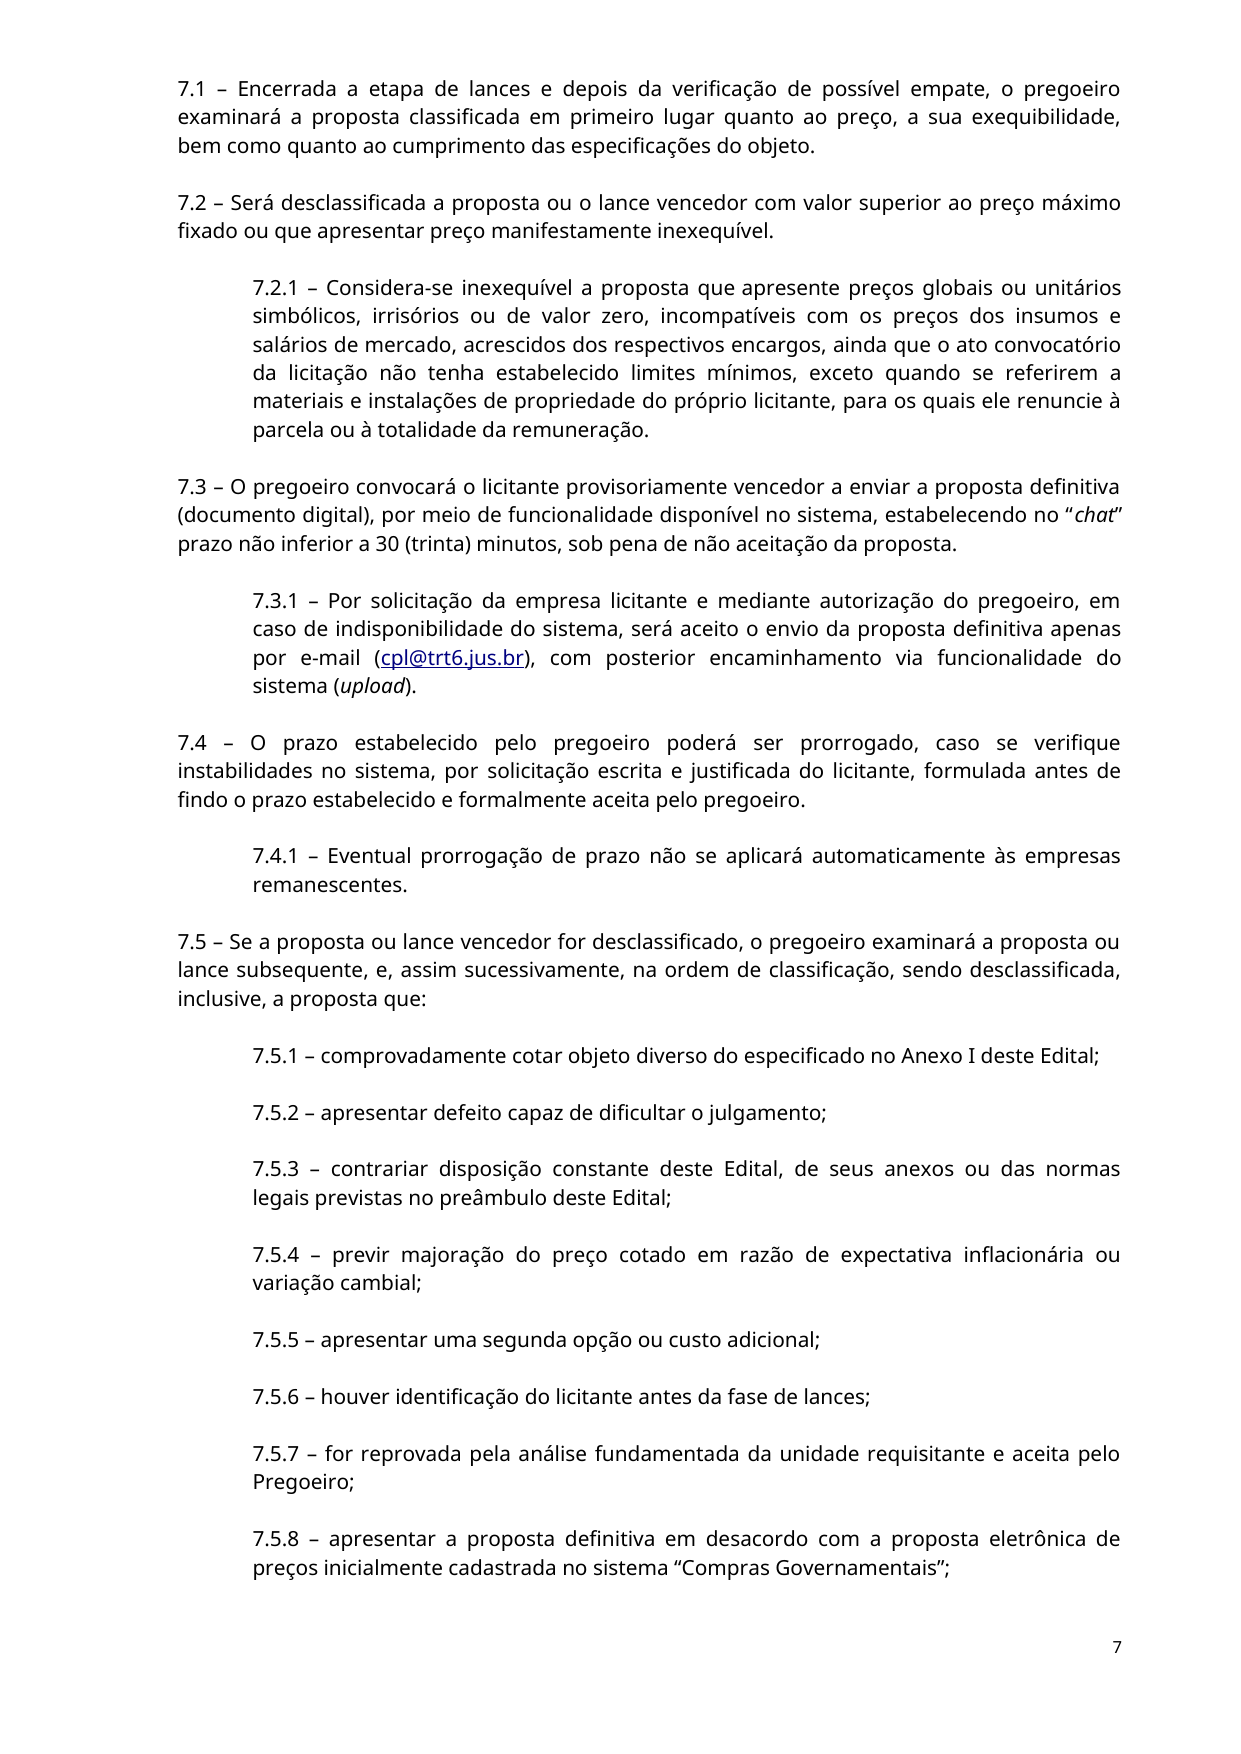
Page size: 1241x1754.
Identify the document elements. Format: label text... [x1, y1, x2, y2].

text 7.5.6 – houver identificação do licitante antes da fase de lances; [252, 1382, 1122, 1410]
text 7.5.7 – for reprovada pela análise fundamentada da unidade requisitante e aceita pelo Pregoeiro; [252, 1439, 1122, 1496]
text 7.5.5 – apresentar uma segunda opção ou custo adicional; [252, 1325, 1122, 1353]
text 7.1 – Encerrada a etapa de lances e depois da verificação de possível empate, o pregoeiro examinará a proposta classificada em primeiro lugar quanto ao preço, a sua exequibilidade, bem como quanto ao cumprimento das especificações do objeto. [177, 74, 1122, 159]
text 7.3.1 – Por solicitação da empresa licitante e mediante autorização do pregoeiro, em caso de indisponibilidade do sistema, será aceito o envio da proposta definitiva apenas por e-mail (cpl@trt6.jus.br), com posterior encaminhamento via funcionalidade do sistema (upload). [252, 586, 1122, 699]
text 7.5 – Se a proposta ou lance vencedor for desclassificado, o pregoeiro examinará a proposta ou lance subsequente, e, assim sucessivamente, na ordem de classificação, sendo desclassificada, inclusive, a proposta que: [177, 927, 1122, 1012]
text 7.5.4 – previr majoração do preço cotado em razão de expectativa inflacionária ou variação cambial; [252, 1240, 1122, 1297]
text 7.2.1 – Considera-se inexequível a proposta que apresente preços globais ou unitários simbólicos, irrisórios ou de valor zero, incompatíveis com os preços dos insumos e salários de mercado, acrescidos dos respectivos encargos, ainda que o ato convocatório da licitação não tenha estabelecido limites mínimos, exceto quando se referirem a materiais e instalações de propriedade do próprio licitante, para os quais ele renuncie à parcela ou à totalidade da remuneração. [252, 273, 1122, 443]
text 7.5.2 – apresentar defeito capaz de dificultar o julgamento; [252, 1098, 1122, 1126]
text 7.5.3 – contrariar disposição constante deste Edital, de seus anexos ou das normas legais previstas no preâmbulo deste Edital; [252, 1154, 1122, 1211]
text 7.4 – O prazo estabelecido pelo pregoeiro poderá ser prorrogado, caso se verifique instabilidades no sistema, por solicitação escrita e justificada do licitante, formulada antes de findo o prazo estabelecido e formalmente aceita pelo pregoeiro. [177, 728, 1122, 813]
text 7.3 – O pregoeiro convocará o licitante provisoriamente vencedor a enviar a proposta definitiva (documento digital), por meio de funcionalidade disponível no sistema, estabelecendo no “chat” prazo não inferior a 30 (trinta) minutos, sob pena de não aceitação da proposta. [177, 472, 1122, 557]
list 7.2 – Será desclassificada a proposta ou o lance vencedor com valor superior ao preço máximo fixado ou que apresentar preço manifestamente inexequível. [177, 188, 1122, 244]
text 7.5.8 – apresentar a proposta definitiva em desacordo com a proposta eletrônica de preços inicialmente cadastrada no sistema “Compras Governamentais”; [252, 1524, 1122, 1581]
text 7.5.1 – comprovadamente cotar objeto diverso do especificado no Anexo I deste Edital; [252, 1041, 1122, 1069]
text 7.4.1 – Eventual prorrogação de prazo não se aplicará automaticamente às empresas remanescentes. [252, 842, 1122, 898]
